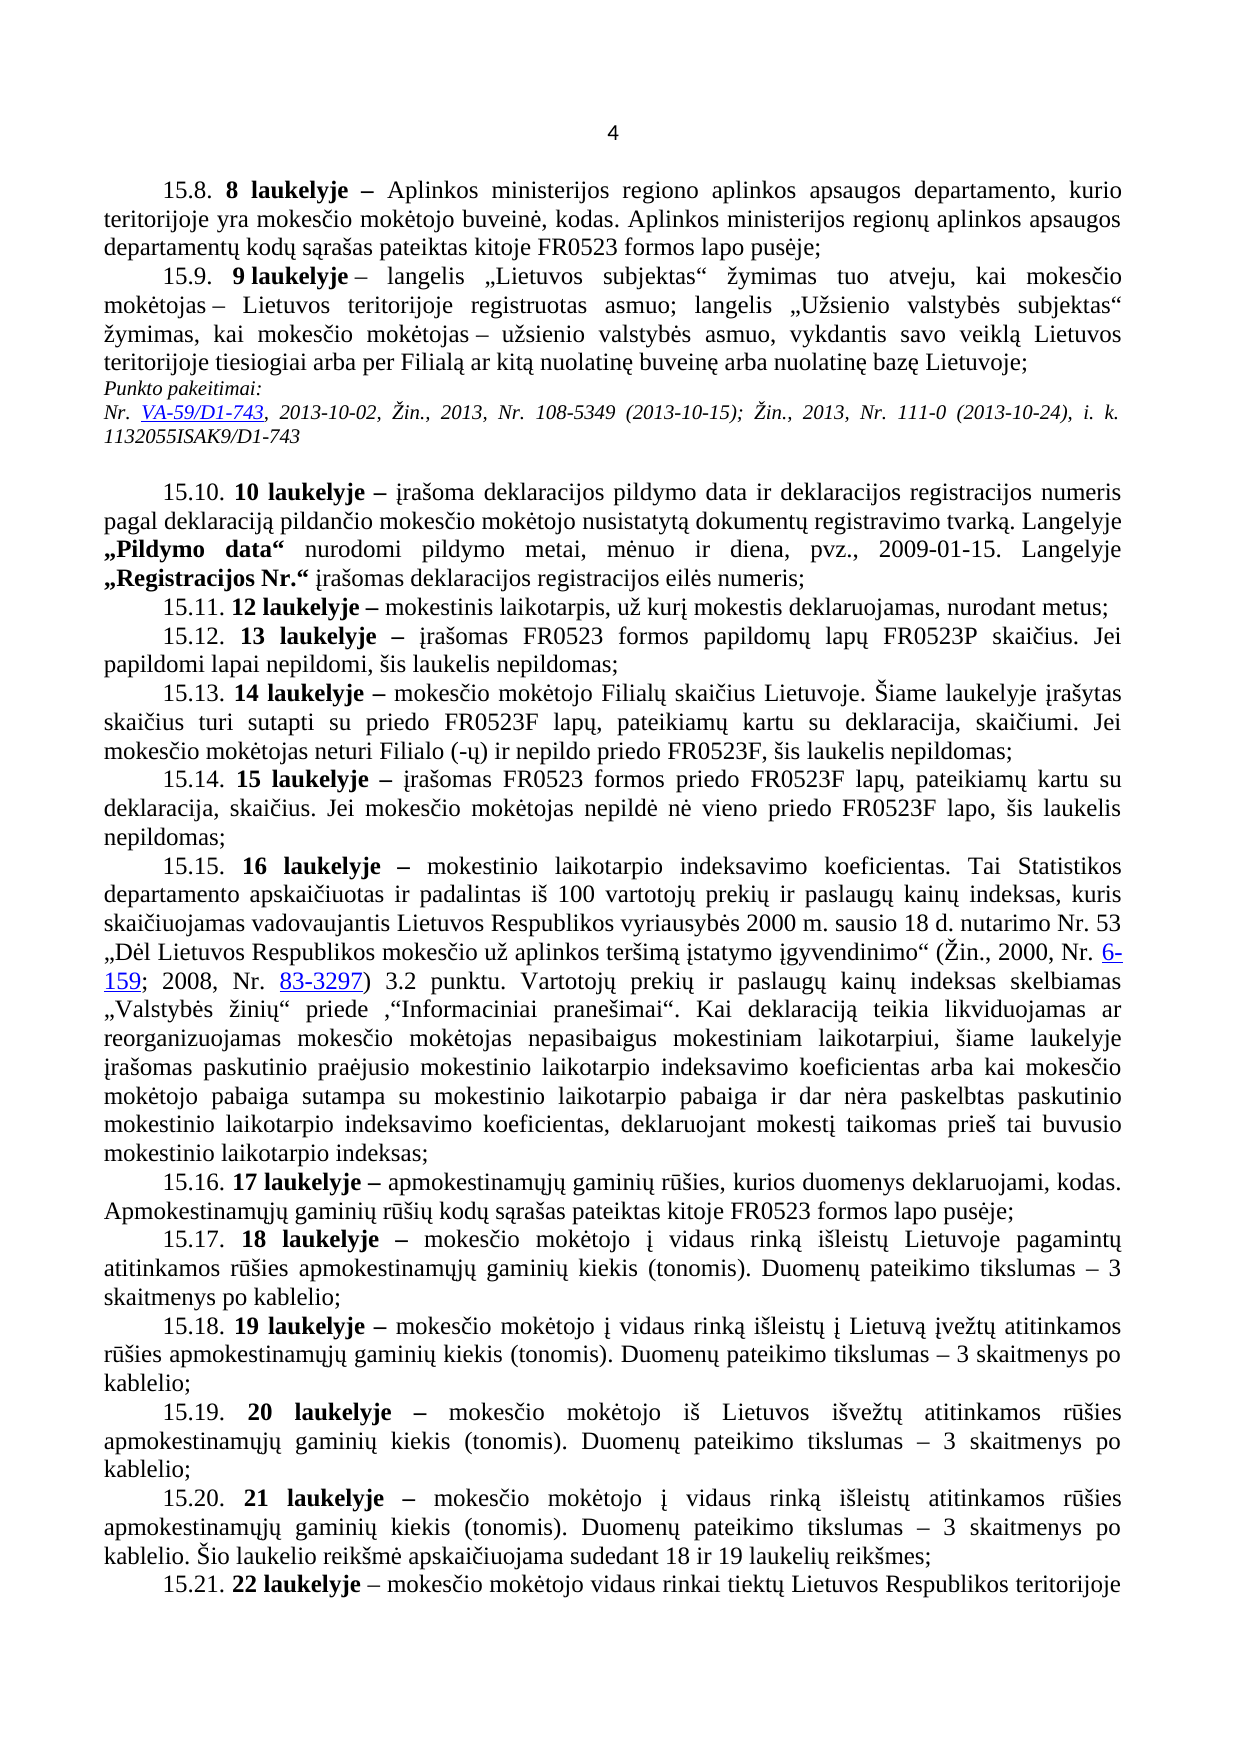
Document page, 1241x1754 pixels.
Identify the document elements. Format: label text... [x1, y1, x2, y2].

text 15.11. 12 laukelyje – mokestinis laikotarpis, už kurį mokestis deklaruojamas, nurodant metus; [103, 592, 1122, 621]
text 15.21. 22 laukelyje – mokesčio mokėtojo vidaus rinkai tiektų Lietuvos Respublikos teritorijoje [103, 1569, 1122, 1598]
text 15.14. 15 laukelyje – įrašomas FR0523 formos priedo FR0523F lapų, pateikiamų kartu su deklaracija, skaičius. Jei mokesčio mokėtojas nepildė nė vieno priedo FR0523F lapo, šis laukelis nepildomas; [103, 764, 1122, 851]
text 15.12. 13 laukelyje – įrašomas FR0523 formos papildomų lapų FR0523P skaičius. Jei papildomi lapai nepildomi, šis laukelis nepildomas; [103, 621, 1122, 678]
text 15.9. 9 laukelyje – langelis „Lietuvos subjektas“ žymimas tuo atveju, kai mokesčio mokėtojas – Lietuvos teritorijoje registruotas asmuo; langelis „Užsienio valstybės subjektas“ žymimas, kai mokesčio mokėtojas – užsienio valstybės asmuo, vykdantis savo veiklą Lietuvos teritorijoje tiesiogiai arba per Filialą ar kitą nuolatinę buveinę arba nuolatinę bazę Lietuvoje; [103, 261, 1122, 376]
text 15.8. 8 laukelyje – Aplinkos ministerijos regiono aplinkos apsaugos departamento, kurio teritorijoje yra mokesčio mokėtojo buveinė, kodas. Aplinkos ministerijos regionų aplinkos apsaugos departamentų kodų sąrašas pateiktas kitoje FR0523 formos lapo pusėje; [103, 175, 1122, 261]
text 15.17. 18 laukelyje – mokesčio mokėtojo į vidaus rinką išleistų Lietuvoje pagamintų atitinkamos rūšies apmokestinamųjų gaminių kiekis (tonomis). Duomenų pateikimo tikslumas – 3 skaitmenys po kablelio; [103, 1224, 1122, 1311]
text 15.16. 17 laukelyje – apmokestinamųjų gaminių rūšies, kurios duomenys deklaruojami, kodas. Apmokestinamųjų gaminių rūšių kodų sąrašas pateiktas kitoje FR0523 formos lapo pusėje; [103, 1167, 1122, 1224]
text 15.18. 19 laukelyje – mokesčio mokėtojo į vidaus rinką išleistų į Lietuvą įvežtų atitinkamos rūšies apmokestinamųjų gaminių kiekis (tonomis). Duomenų pateikimo tikslumas – 3 skaitmenys po kablelio; [103, 1311, 1122, 1397]
text 15.20. 21 laukelyje – mokesčio mokėtojo į vidaus rinką išleistų atitinkamos rūšies apmokestinamųjų gaminių kiekis (tonomis). Duomenų pateikimo tikslumas – 3 skaitmenys po kablelio. Šio laukelio reikšmė apskaičiuojama sudedant 18 ir 19 laukelių reikšmes; [103, 1483, 1122, 1569]
text 15.10. 10 laukelyje – įrašoma deklaracijos pildymo data ir deklaracijos registracijos numeris pagal deklaraciją pildančio mokesčio mokėtojo nusistatytą dokumentų registravimo tvarką. Langelyje „Pildymo data“ nurodomi pildymo metai, mėnuo ir diena, pvz., 2009-01-15. Langelyje „Registracijos Nr.“ įrašomas deklaracijos registracijos eilės numeris; [103, 477, 1122, 592]
text Nr. VA-59/D1-743, 2013-10-02, Žin., 2013, Nr. 108-5349 (2013-10-15); Žin., 2013, Nr. 111-0 (2013-10-24), i. k. 1132055ISAK9/D1-743 [103, 400, 1122, 448]
text Punkto pakeitimai: [103, 376, 1122, 400]
text 15.19. 20 laukelyje – mokesčio mokėtojo iš Lietuvos išvežtų atitinkamos rūšies apmokestinamųjų gaminių kiekis (tonomis). Duomenų pateikimo tikslumas – 3 skaitmenys po kablelio; [103, 1397, 1122, 1483]
text 15.15. 16 laukelyje – mokestinio laikotarpio indeksavimo koeficientas. Tai Statistikos departamento apskaičiuotas ir padalintas iš 100 vartotojų prekių ir paslaugų kainų indeksas, kuris skaičiuojamas vadovaujantis Lietuvos Respublikos vyriausybės 2000 m. sausio 18 d. nutarimo Nr. 53 „Dėl Lietuvos Respublikos mokesčio už aplinkos teršimą įstatymo įgyvendinimo“ (Žin., 2000, Nr. 6-159; 2008, Nr. 83-3297) 3.2 punktu. Vartotojų prekių ir paslaugų kainų indeksas skelbiamas „Valstybės žinių“ priede ,“Informaciniai pranešimai“. Kai deklaraciją teikia likviduojamas ar reorganizuojamas mokesčio mokėtojas nepasibaigus mokestiniam laikotarpiui, šiame laukelyje įrašomas paskutinio praėjusio mokestinio laikotarpio indeksavimo koeficientas arba kai mokesčio mokėtojo pabaiga sutampa su mokestinio laikotarpio pabaiga ir dar nėra paskelbtas paskutinio mokestinio laikotarpio indeksavimo koeficientas, deklaruojant mokestį taikomas prieš tai buvusio mokestinio laikotarpio indeksas; [103, 851, 1122, 1167]
text 15.13. 14 laukelyje – mokesčio mokėtojo Filialų skaičius Lietuvoje. Šiame laukelyje įrašytas skaičius turi sutapti su priedo FR0523F lapų, pateikiamų kartu su deklaracija, skaičiumi. Jei mokesčio mokėtojas neturi Filialo (-ų) ir nepildo priedo FR0523F, šis laukelis nepildomas; [103, 678, 1122, 764]
